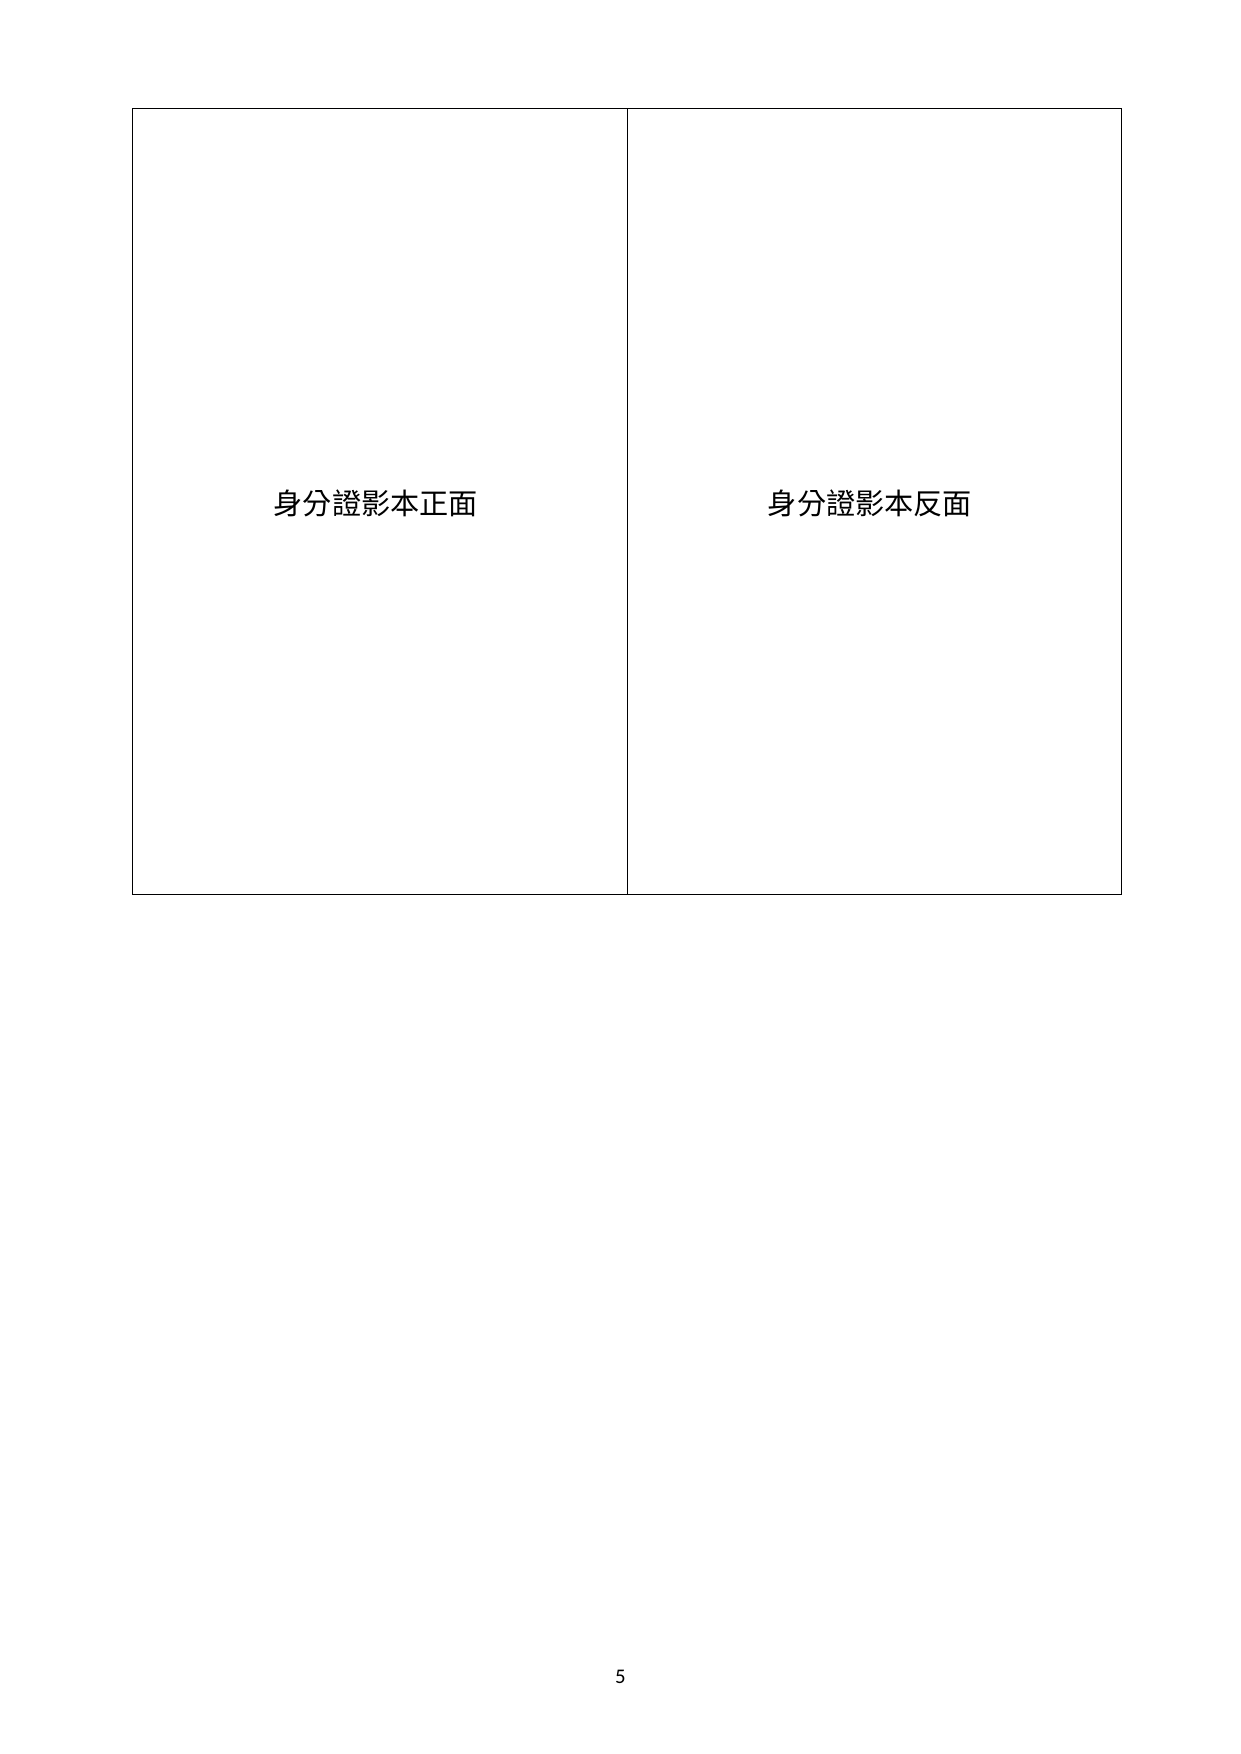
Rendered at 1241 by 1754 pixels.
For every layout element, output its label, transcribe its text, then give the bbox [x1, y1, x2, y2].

table_cell 身分證影本反面 [628, 109, 1121, 894]
table_cell 身分證影本正面 [133, 109, 627, 894]
